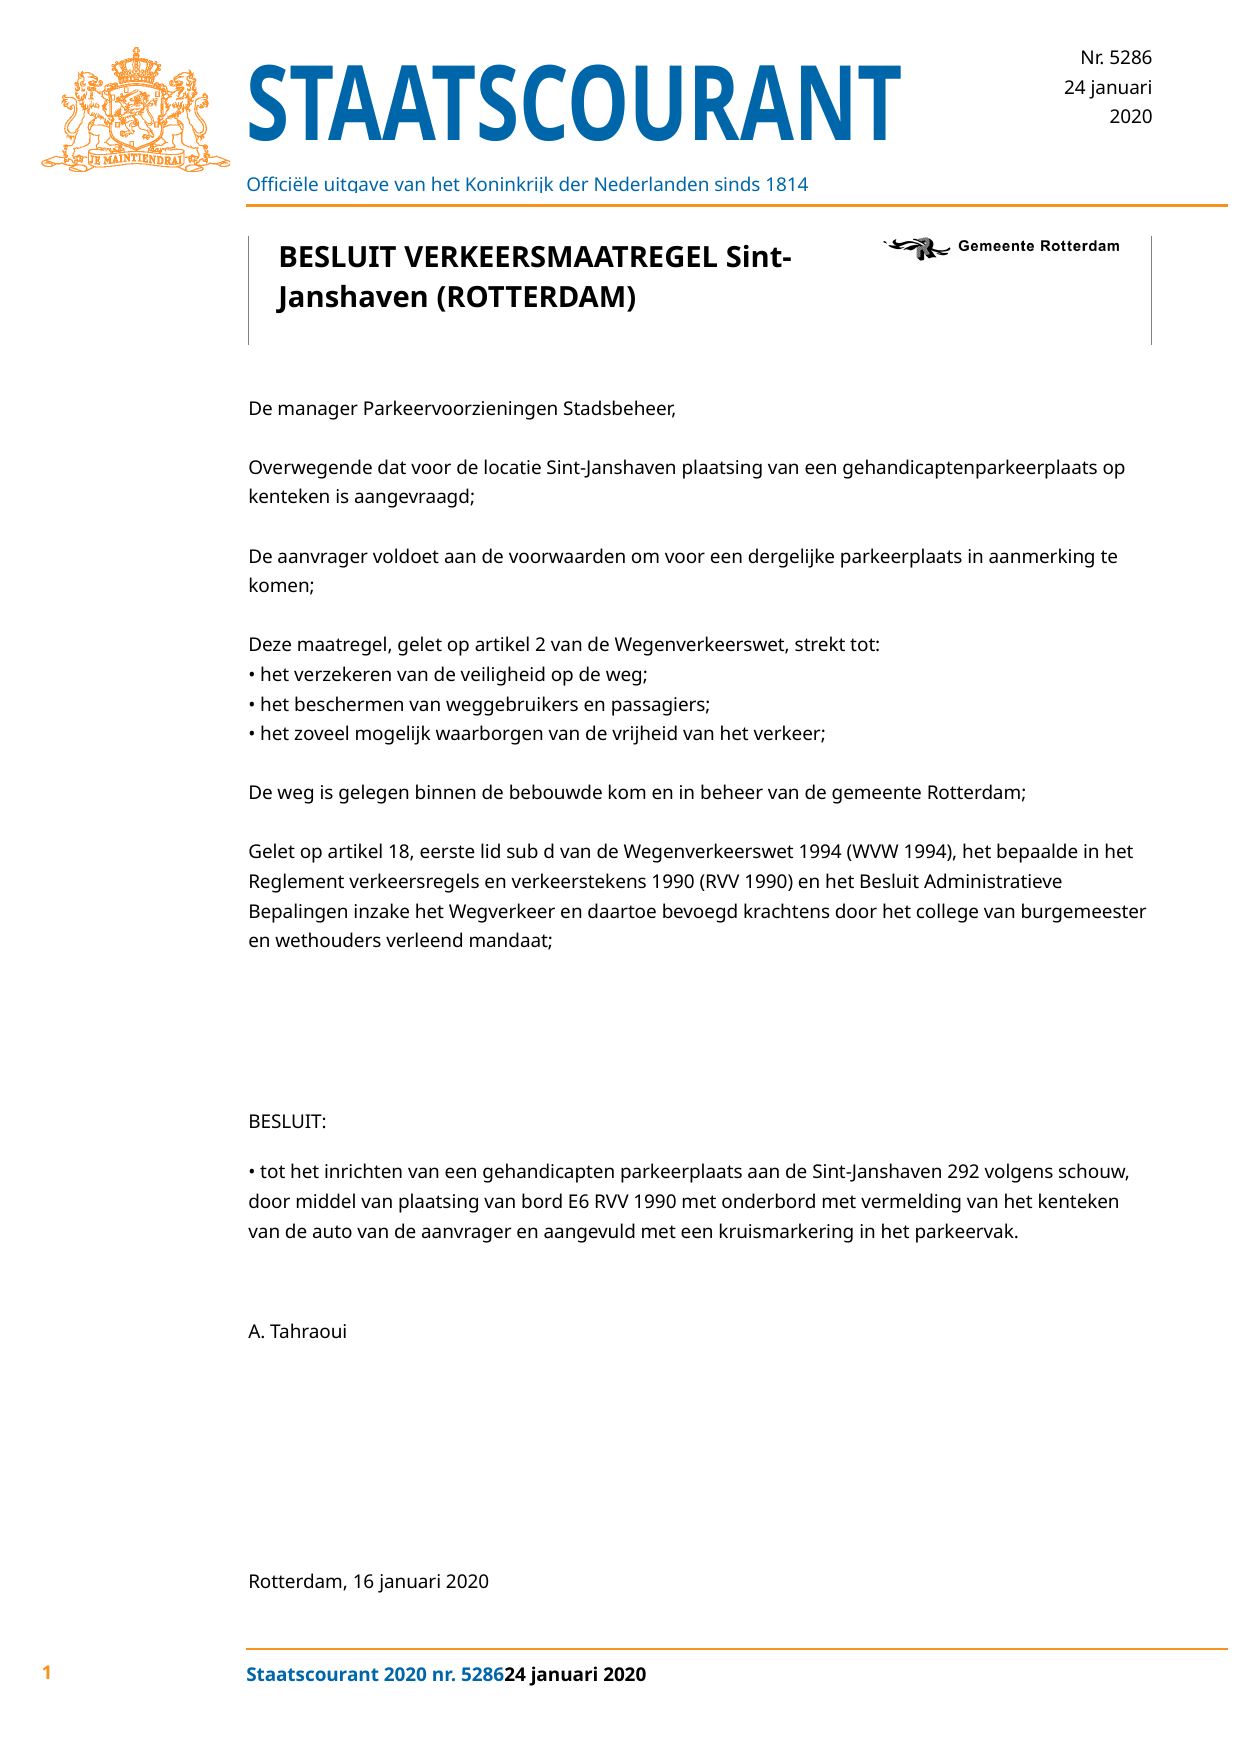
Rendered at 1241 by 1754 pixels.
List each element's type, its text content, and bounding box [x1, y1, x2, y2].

text • het zoveel mogelijk waarborgen van de vrijheid van het verkeer; [248, 720, 1152, 746]
text BESLUIT: [248, 1108, 1152, 1134]
text Gelet op artikel 18, eerste lid sub d van de Wegenverkeerswet 1994 (WVW 1994), het bepaalde in het Reglement verkeersregels en verkeerstekens 1990 (RVV 1990) en het Besluit Administratieve Bepalingen inzake het Wegverkeer en daartoe bevoegd krachtens door het college van burgemeester en wethouders verleend mandaat; [248, 839, 1152, 953]
picture [882, 236, 1119, 261]
text De aanvrager voldoet aan de voorwaarden om voor een dergelijke parkeerplaats in aanmerking te komen; [248, 543, 1152, 598]
text Overwegende dat voor de locatie Sint-Janshaven plaatsing van een gehandicaptenparkeerplaats op kenteken is aangevraagd; [248, 454, 1152, 509]
text • het verzekeren van de veiligheid op de weg; [248, 661, 1152, 687]
table_header [850, 236, 1151, 345]
text • tot het inrichten van een gehandicapten parkeerplaats aan de Sint-Janshaven 292 volgens schouw, door middel van plaatsing van bord E6 RVV 1990 met onderbord met vermelding van het kenteken van de auto van de aanvrager en aangevuld met een kruismarkering in het parkeervak. [248, 1159, 1152, 1244]
picture [41, 47, 231, 172]
text De manager Parkeervoorzieningen Stadsbeheer, [248, 395, 1152, 421]
text Deze maatregel, gelet op artikel 2 van de Wegenverkeerswet, strekt tot: [248, 632, 1152, 657]
text • het beschermen van weggebruikers en passagiers; [248, 691, 1152, 717]
text A. Tahraoui [248, 1319, 1152, 1344]
text De weg is gelegen binnen de bebouwde kom en in beheer van de gemeente Rotterdam; [248, 779, 1152, 805]
table_header BESLUIT VERKEERSMAATREGEL Sint-Janshaven (ROTTERDAM) [249, 236, 850, 345]
text Rotterdam, 16 januari 2020 [248, 1568, 1152, 1594]
